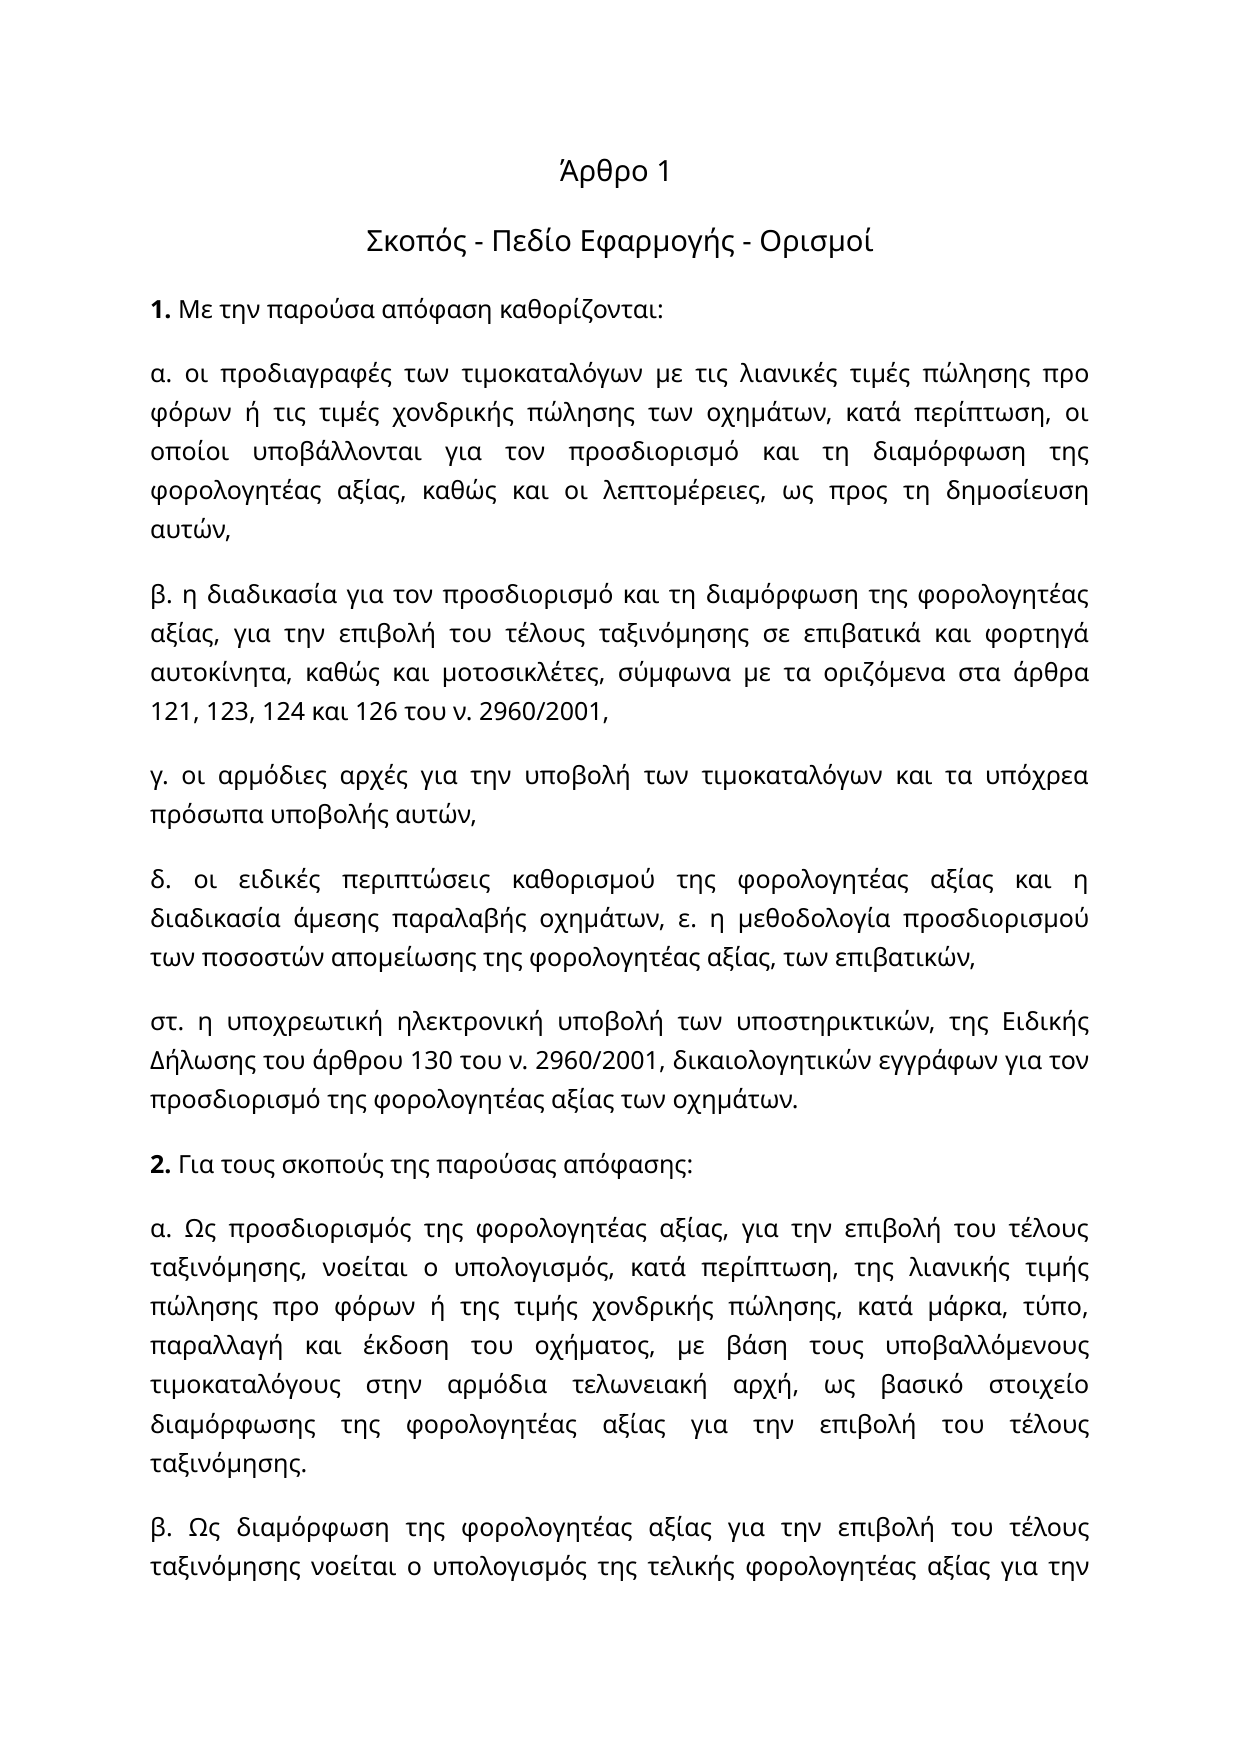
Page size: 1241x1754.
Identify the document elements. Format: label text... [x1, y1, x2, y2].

text α. οι προδιαγραφές των τιμοκαταλόγων με τις λιανικές τιμές πώλησης προ φόρων ή τις τιμές χονδρικής πώλησης των οχημάτων, κατά περίπτωση, οι οποίοι υποβάλλονται για τον προσδιορισμό και τη διαμόρφωση της φορολογητέας αξίας, καθώς και οι λεπτομέρειες, ως προς τη δημοσίευση αυτών, [150, 355, 1090, 546]
subtitle Άρθρο 1 [150, 150, 1090, 190]
text β. η διαδικασία για τον προσδιορισμό και τη διαμόρφωση της φορολογητέας αξίας, για την επιβολή του τέλους ταξινόμησης σε επιβατικά και φορτηγά αυτοκίνητα, καθώς και μοτοσικλέτες, σύμφωνα με τα οριζόμενα στα άρθρα 121, 123, 124 και 126 του ν. 2960/2001, [150, 576, 1090, 728]
text γ. οι αρμόδιες αρχές για την υποβολή των τιμοκαταλόγων και τα υπόχρεα πρόσωπα υποβολής αυτών, [150, 758, 1090, 831]
subtitle Σκοπός - Πεδίο Εφαρμογής - Ορισμοί [150, 221, 1090, 260]
text στ. η υποχρεωτική ηλεκτρονική υποβολή των υποστηρικτικών, της Ειδικής Δήλωσης του άρθρου 130 του ν. 2960/2001, δικαιολογητικών εγγράφων για τον προσδιορισμό της φορολογητέας αξίας των οχημάτων. [150, 1004, 1090, 1116]
text 2. Για τους σκοπούς της παρούσας απόφασης: [150, 1146, 1090, 1180]
text 1. Με την παρούσα απόφαση καθορίζονται: [150, 291, 1090, 325]
text β. Ως διαμόρφωση της φορολογητέας αξίας για την επιβολή του τέλους ταξινόμησης νοείται ο υπολογισμός της τελικής φορολογητέας αξίας για την [150, 1509, 1090, 1583]
text δ. οι ειδικές περιπτώσεις καθορισμού της φορολογητέας αξίας και η διαδικασία άμεσης παραλαβής οχημάτων, ε. η μεθοδολογία προσδιορισμού των ποσοστών απομείωσης της φορολογητέας αξίας, των επιβατικών, [150, 861, 1090, 974]
text α. Ως προσδιορισμός της φορολογητέας αξίας, για την επιβολή του τέλους ταξινόμησης, νοείται ο υπολογισμός, κατά περίπτωση, της λιανικής τιμής πώλησης προ φόρων ή της τιμής χονδρικής πώλησης, κατά μάρκα, τύπο, παραλλαγή και έκδοση του οχήματος, με βάση τους υποβαλλόμενους τιμοκαταλόγους στην αρμόδια τελωνειακή αρχή, ως βασικό στοιχείο διαμόρφωσης της φορολογητέας αξίας για την επιβολή του τέλους ταξινόμησης. [150, 1210, 1090, 1479]
